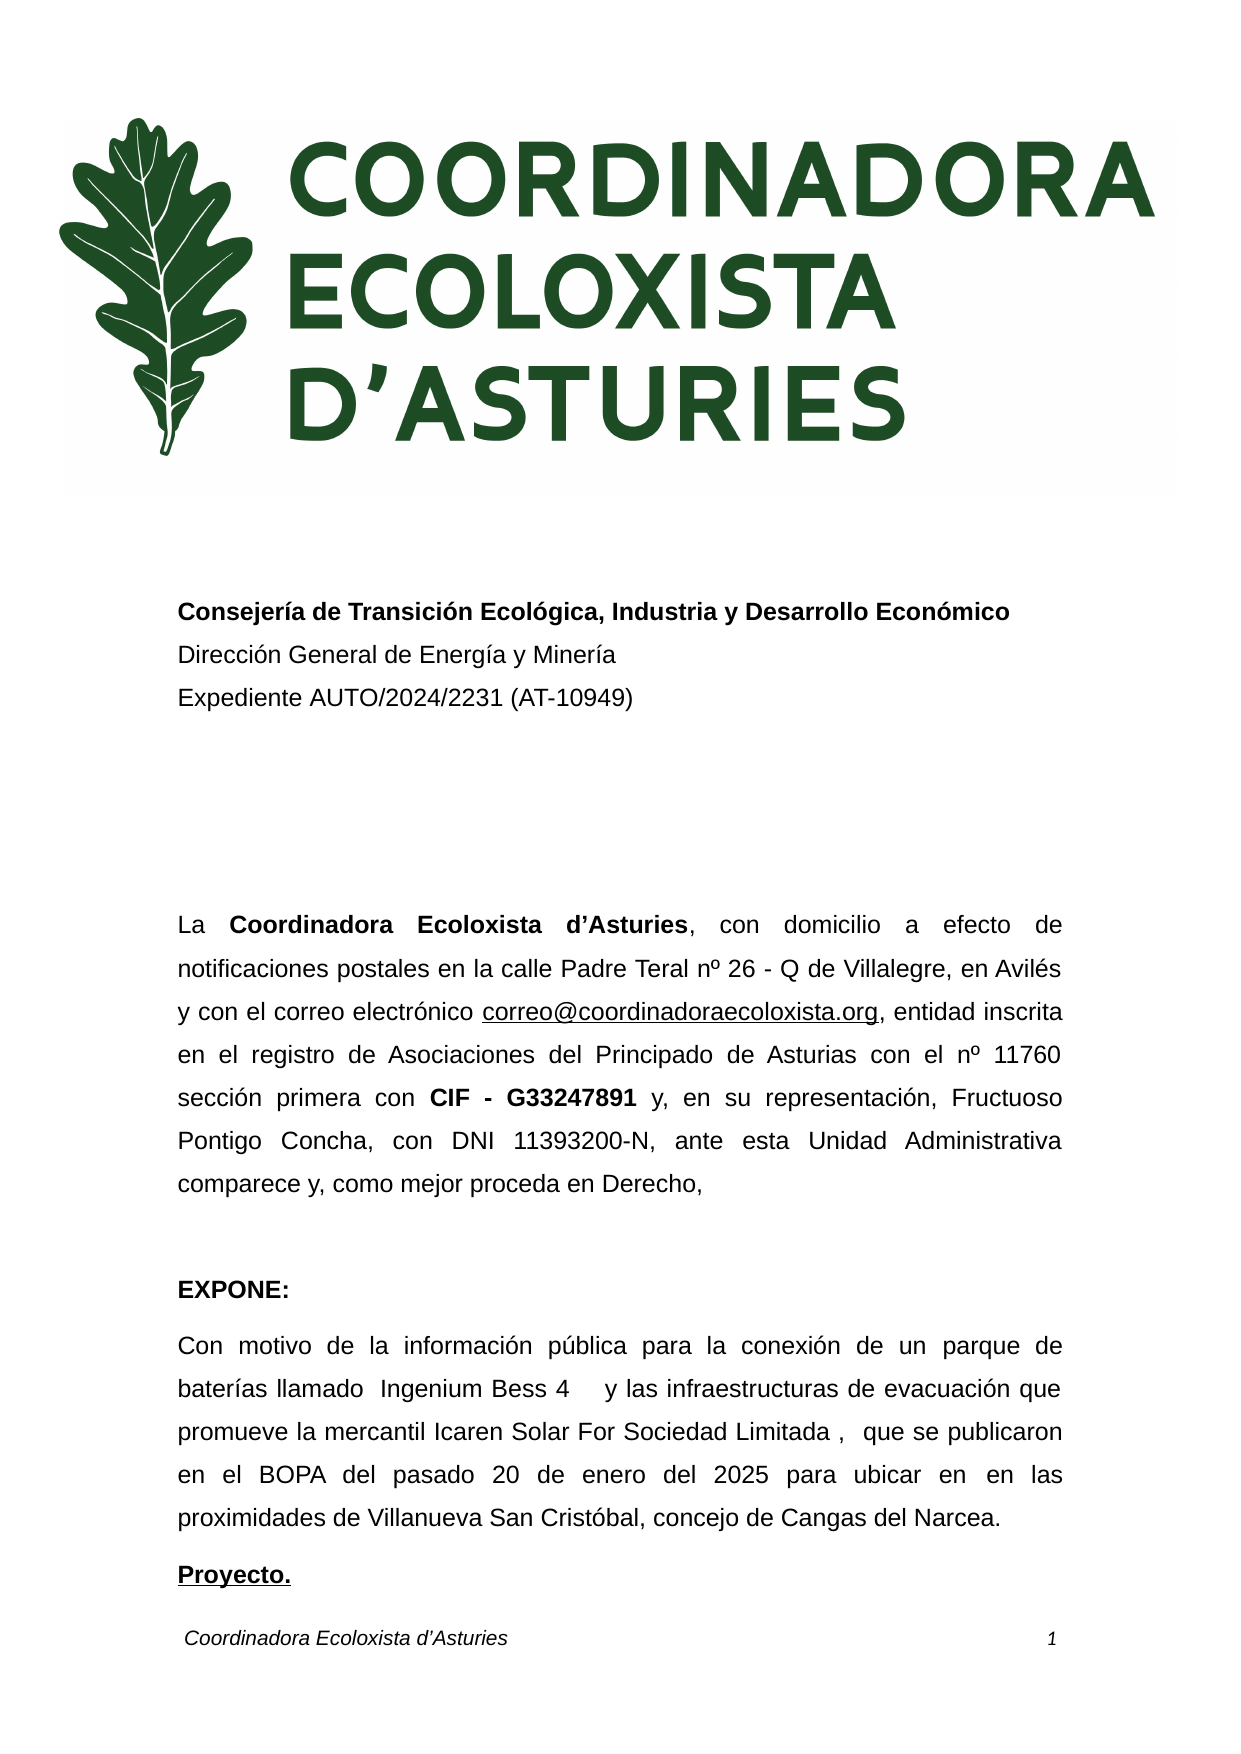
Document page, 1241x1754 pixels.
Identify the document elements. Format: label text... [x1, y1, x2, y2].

text Con motivo de la información pública para la conexión de un parque de baterías llamado Ingenium Bess 4 y las infraestructuras de evacuación que promueve la mercantil Icaren Solar For Sociedad Limitada , que se publicaron en el BOPA del pasado 20 de enero del 2025 para ubicar en en las proximidades de Villanueva San Cristóbal, concejo de Cangas del Narcea. [177, 1331, 1063, 1532]
text La Coordinadora Ecoloxista d’Asturies, con domicilio a efecto de notificaciones postales en la calle Padre Teral nº 26 - Q de Villalegre, en Avilés y con el correo electrónico correo@coordinadoraecoloxista.org, entidad inscrita en el registro de Asociaciones del Principado de Asturias con el nº 11760 sección primera con CIF - G33247891 y, en su representación, Fructuoso Pontigo Concha, con DNI 11393200-N, ante esta Unidad Administrativa comparece y, como mejor proceda en Derecho, [177, 910, 1063, 1198]
picture [59, 118, 1182, 499]
text Consejería de Transición Ecológica, Industria y Desarrollo Económico [177, 597, 1063, 625]
text Proyecto. [177, 1559, 1063, 1588]
text Dirección General de Energía y Minería [177, 640, 1063, 668]
text Expediente AUTO/2024/2231 (AT-10949) [177, 683, 1063, 712]
text EXPONE: [177, 1275, 1063, 1303]
